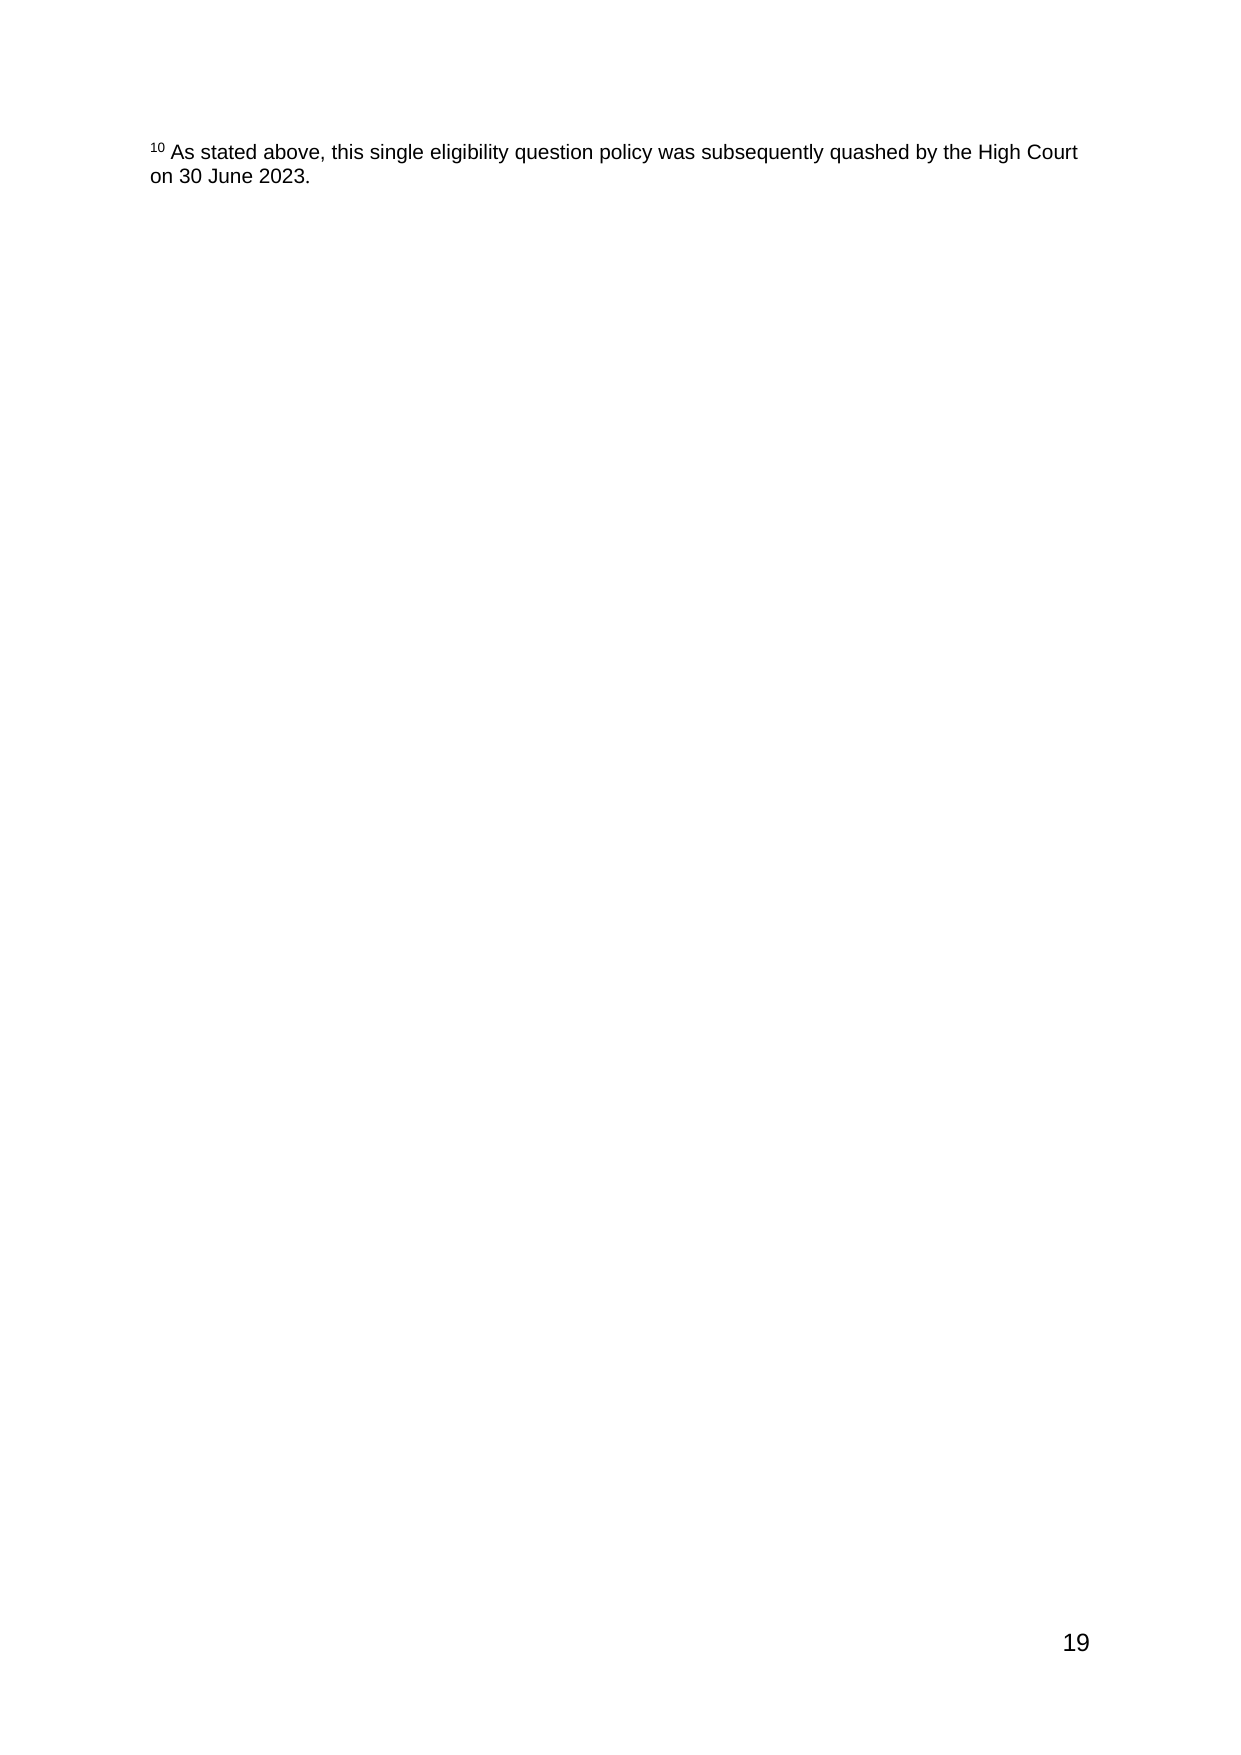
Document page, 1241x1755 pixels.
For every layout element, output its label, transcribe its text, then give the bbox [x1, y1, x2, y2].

text 10 As stated above, this single eligibility question policy was subsequently quashed by the High Court on 30 June 2023. [150, 139, 1079, 188]
